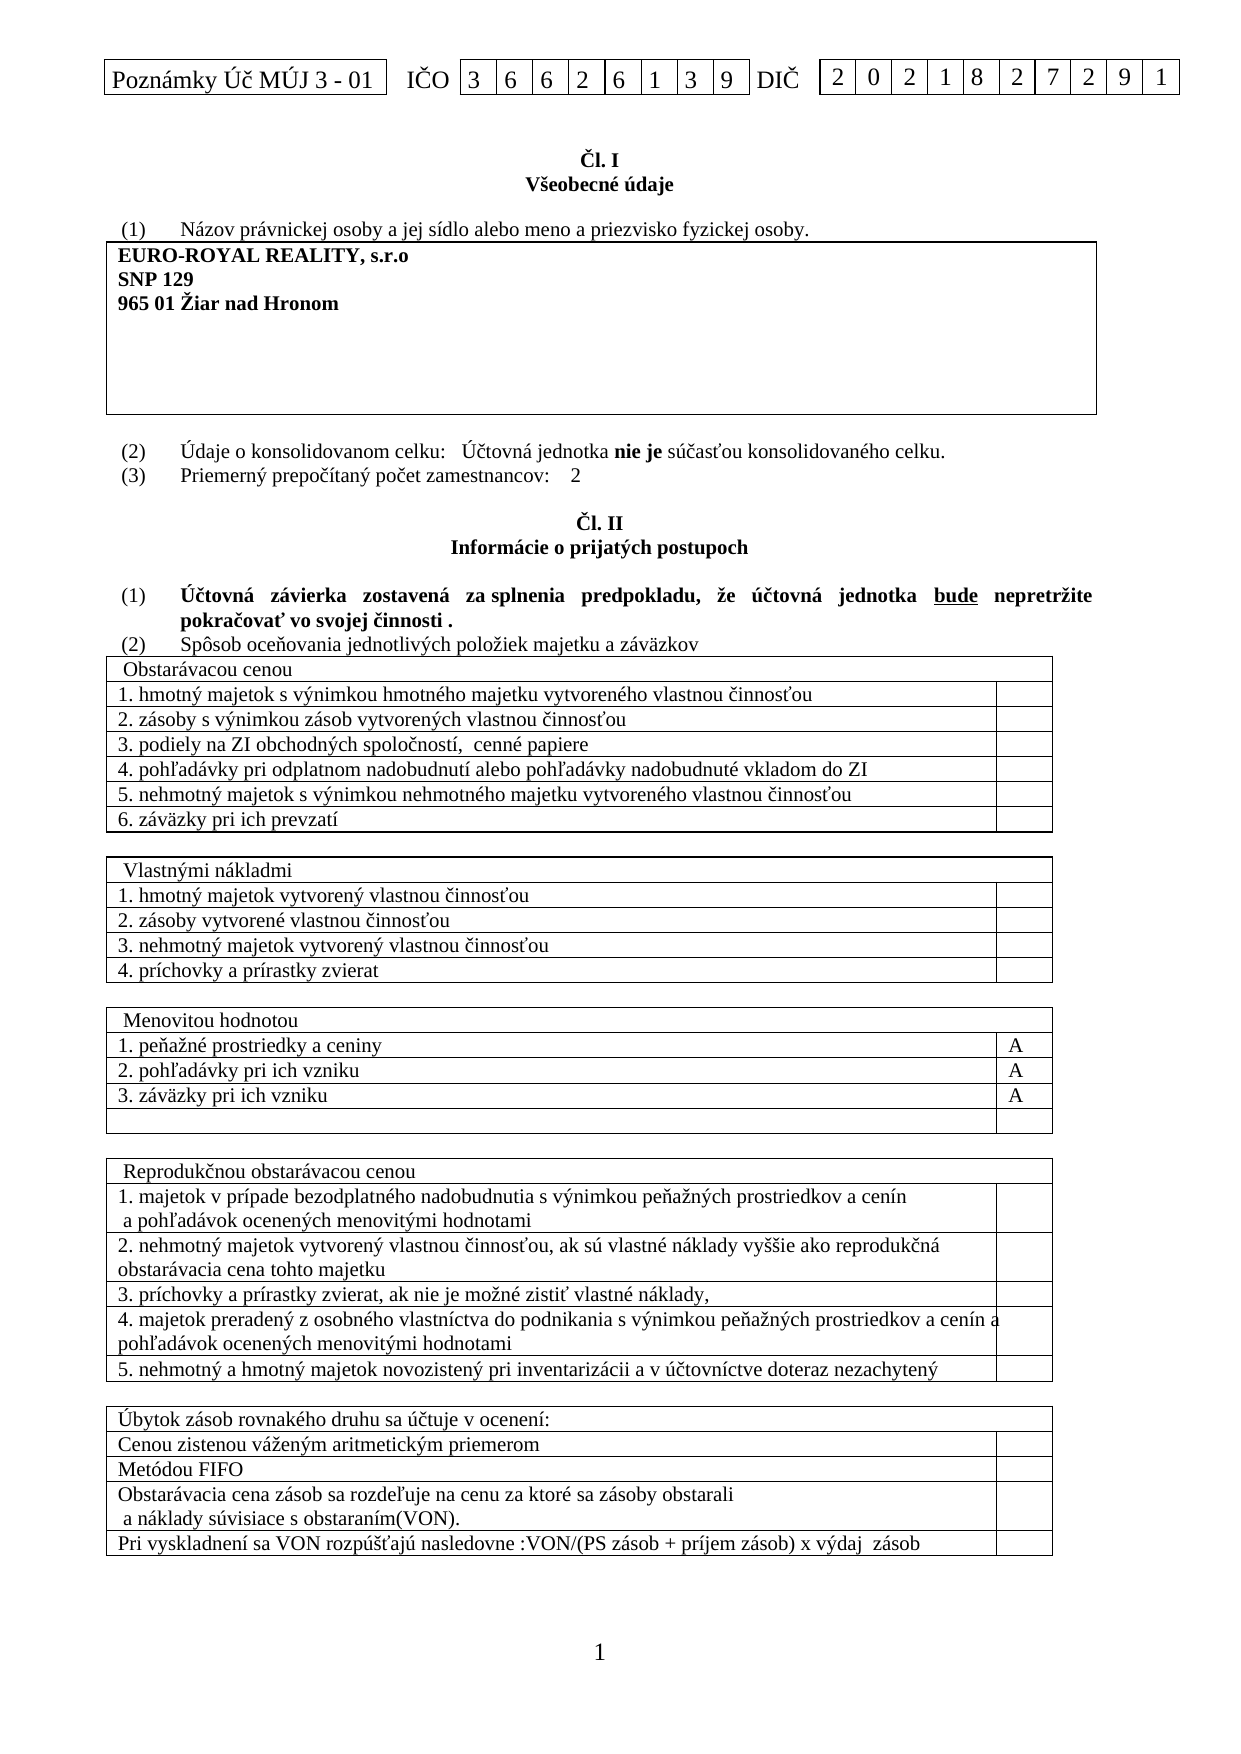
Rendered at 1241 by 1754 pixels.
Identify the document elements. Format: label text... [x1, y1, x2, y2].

table_cell [997, 958, 1052, 982]
table_cell [997, 707, 1052, 731]
table_cell 6. záväzky pri ich prevzatí [107, 807, 996, 831]
table_cell 5. nehmotný a hmotný majetok novozistený pri inventarizácii a v účtovníctve doteraz nezachytený [107, 1356, 996, 1381]
table_cell [997, 1307, 1052, 1355]
table_cell 4. pohľadávky pri odplatnom nadobudnutí alebo pohľadávky nadobudnuté vkladom do ZI [107, 757, 996, 781]
table_cell 1. majetok v prípade bezodplatného nadobudnutia s výnimkou peňažných prostriedkov a cenín a pohľadávok ocenených menovitými hodnotami [107, 1184, 996, 1232]
table_cell [997, 1109, 1052, 1133]
table_cell Pri vyskladnení sa VON rozpúšťajú nasledovne :VON/(PS zásob + príjem zásob) x výdaj zásob [107, 1531, 996, 1555]
table_cell 1. hmotný majetok s výnimkou hmotného majetku vytvoreného vlastnou činnosťou [107, 682, 996, 706]
table_cell 4. príchovky a prírastky zvierat [107, 958, 996, 982]
table_cell A [997, 1084, 1052, 1107]
table_cell A [997, 1058, 1052, 1082]
table_cell [997, 1457, 1052, 1481]
table_header Obstarávacou cenou [107, 657, 1052, 681]
list Účtovná závierka zostavená za splnenia predpokladu, že účtovná jednotka bude nepretržite pokračovať vo svojej činnosti . [121, 583, 1092, 632]
text Informácie o prijatých postupoch [106, 535, 1092, 559]
table_cell 2. zásoby s výnimkou zásob vytvorených vlastnou činnosťou [107, 707, 996, 731]
table_cell 3. nehmotný majetok vytvorený vlastnou činnosťou [107, 933, 996, 957]
table_cell [997, 782, 1052, 806]
table_header Reprodukčnou obstarávacou cenou [107, 1159, 1052, 1183]
table_cell 2. nehmotný majetok vytvorený vlastnou činnosťou, ak sú vlastné náklady vyššie ako reprodukčná obstarávacia cena tohto majetku [107, 1233, 996, 1281]
table_header Vlastnými nákladmi [107, 858, 1052, 882]
table_cell 2. pohľadávky pri ich vzniku [107, 1058, 996, 1082]
table_cell [997, 883, 1052, 907]
table_cell [997, 1432, 1052, 1456]
table_cell 3. príchovky a prírastky zvierat, ak nie je možné zistiť vlastné náklady, [107, 1282, 996, 1306]
table_cell [997, 1184, 1052, 1232]
table_cell [997, 807, 1052, 831]
table_cell Cenou zistenou váženým aritmetickým priemerom [107, 1432, 996, 1456]
table_cell 1. hmotný majetok vytvorený vlastnou činnosťou [107, 883, 996, 907]
table_cell [997, 933, 1052, 957]
table_cell [997, 1531, 1052, 1555]
table_cell 3. záväzky pri ich vzniku [107, 1084, 996, 1107]
table_cell 1. peňažné prostriedky a ceniny [107, 1033, 996, 1057]
text Všeobecné údaje [106, 172, 1092, 196]
table_header Úbytok zásob rovnakého druhu sa účtuje v ocenení: [107, 1407, 1052, 1431]
table_cell [997, 1482, 1052, 1530]
list Spôsob oceňovania jednotlivých položiek majetku a záväzkov [121, 632, 1092, 656]
list Údaje o konsolidovanom celku: Účtovná jednotka nie je súčasťou konsolidovaného celku. [121, 439, 1092, 463]
table_cell [997, 1233, 1052, 1281]
table_cell 5. nehmotný majetok s výnimkou nehmotného majetku vytvoreného vlastnou činnosťou [107, 782, 996, 806]
table_cell 4. majetok preradený z osobného vlastníctva do podnikania s výnimkou peňažných prostriedkov a cenín a pohľadávok ocenených menovitými hodnotami [107, 1307, 996, 1355]
table_header Menovitou hodnotou [107, 1008, 1052, 1032]
table_cell [997, 1282, 1052, 1306]
table_cell Obstarávacia cena zásob sa rozdeľuje na cenu za ktoré sa zásoby obstarali a náklady súvisiace s obstaraním(VON). [107, 1482, 996, 1530]
list Názov právnickej osoby a jej sídlo alebo meno a priezvisko fyzickej osoby. [121, 217, 1092, 241]
table_cell [997, 732, 1052, 756]
text Čl. I [106, 148, 1092, 172]
table_cell 3. podiely na ZI obchodných spoločností, cenné papiere [107, 732, 996, 756]
table_header EURO-ROYAL REALITY, s.r.o SNP 129 965 01 Žiar nad Hronom [107, 243, 1096, 414]
table_cell [997, 1356, 1052, 1381]
table_cell A [997, 1033, 1052, 1057]
text Čl. II [106, 511, 1092, 535]
table_cell Metódou FIFO [107, 1457, 996, 1481]
table_cell [997, 757, 1052, 781]
table_cell 2. zásoby vytvorené vlastnou činnosťou [107, 908, 996, 932]
table_cell [107, 1109, 996, 1133]
table_cell [997, 682, 1052, 706]
list Priemerný prepočítaný počet zamestnancov: 2 [121, 463, 1092, 487]
table_cell [997, 908, 1052, 932]
